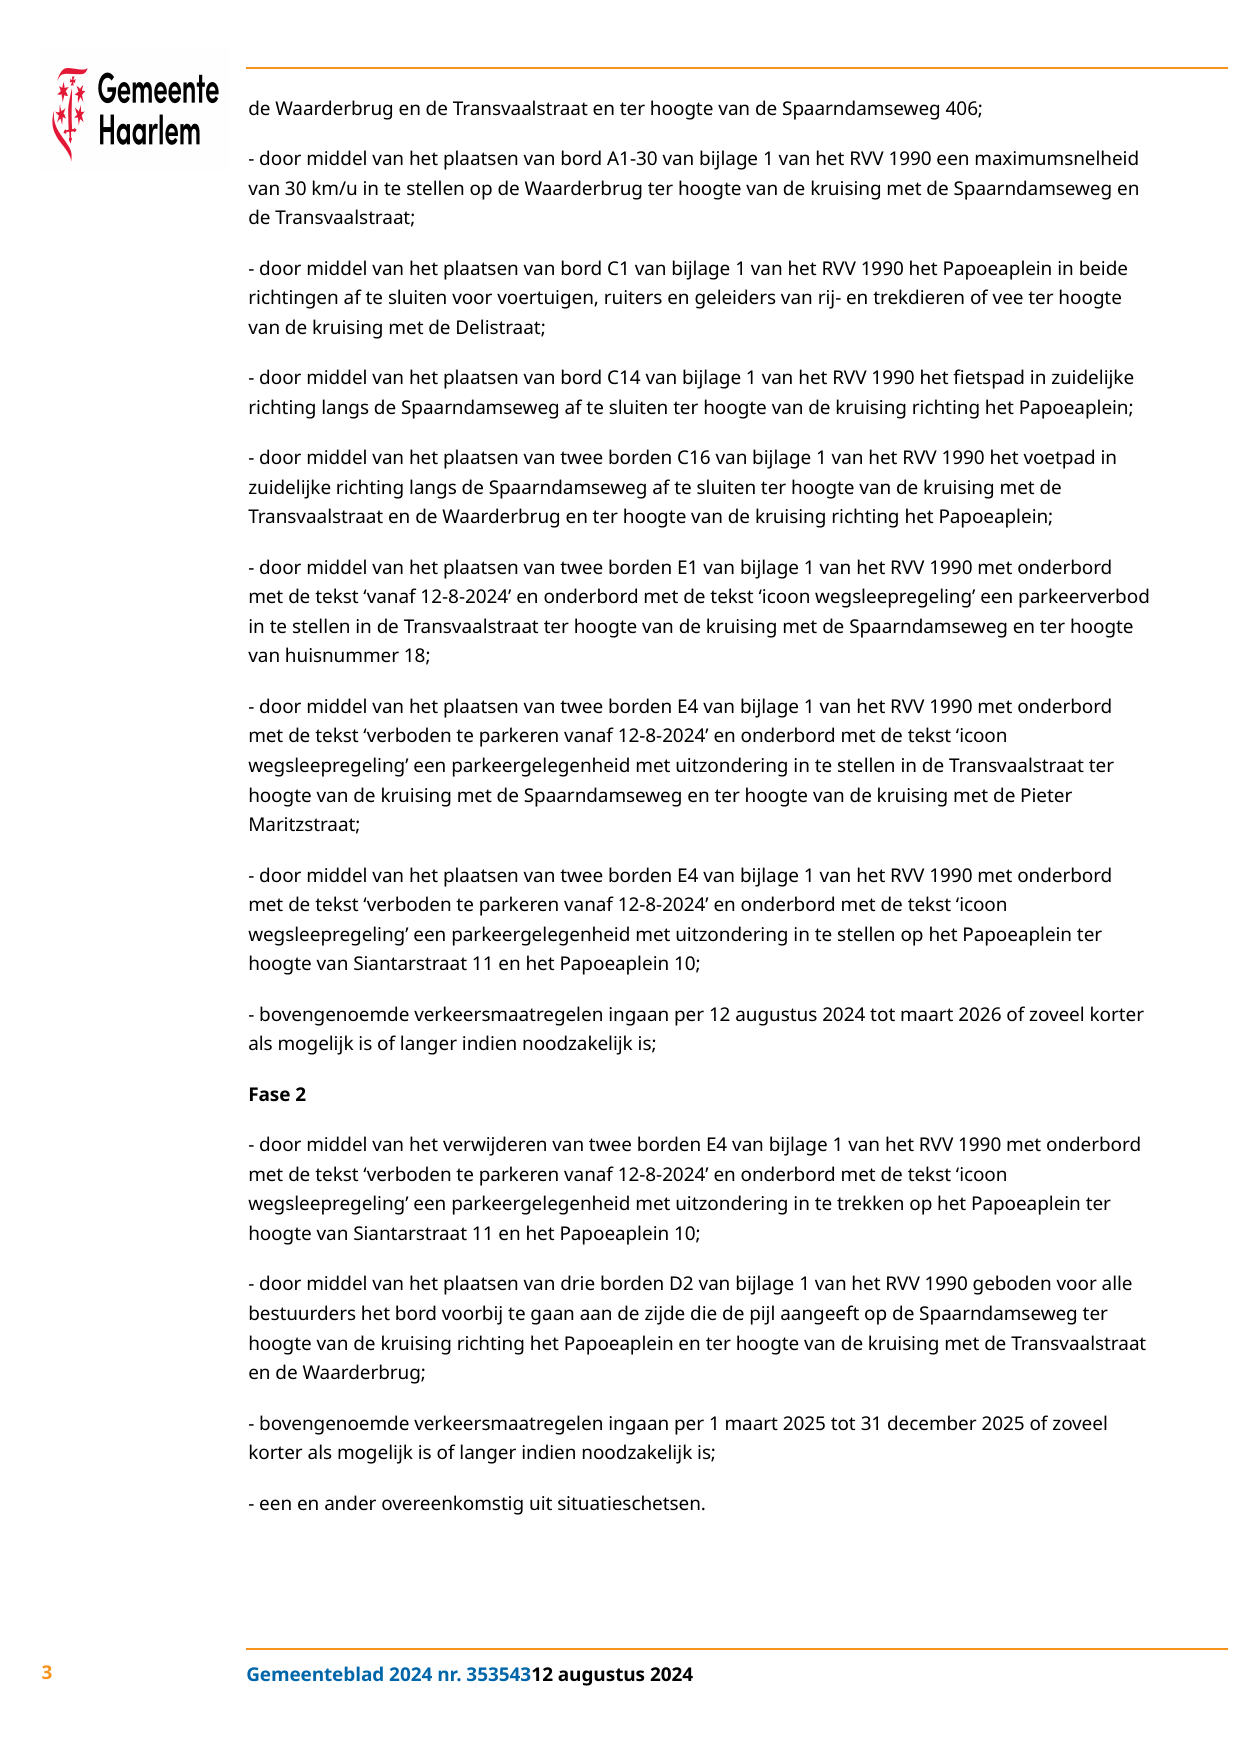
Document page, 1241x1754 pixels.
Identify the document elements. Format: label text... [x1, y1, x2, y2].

text - door middel van het plaatsen van twee borden E4 van bijlage 1 van het RVV 1990 met onderbord met de tekst ‘verboden te parkeren vanaf 12-8-2024’ en onderbord met de tekst ‘icoon wegsleepregeling’ een parkeergelegenheid met uitzondering in te stellen op het Papoeaplein ter hoogte van Siantarstraat 11 en het Papoeaplein 10; [248, 862, 1152, 976]
text Fase 2 [248, 1081, 1152, 1107]
text - een en ander overeenkomstig uit situatieschetsen. [248, 1490, 1152, 1516]
text - door middel van het plaatsen van bord C14 van bijlage 1 van het RVV 1990 het fietspad in zuidelijke richting langs de Spaarndamseweg af te sluiten ter hoogte van de kruising richting het Papoeaplein; [248, 364, 1152, 420]
text de Waarderbrug en de Transvaalstraat en ter hoogte van de Spaarndamseweg 406; [248, 95, 1152, 121]
text - bovengenoemde verkeersmaatregelen ingaan per 1 maart 2025 tot 31 december 2025 of zoveel korter als mogelijk is of langer indien noodzakelijk is; [248, 1410, 1152, 1465]
text - door middel van het plaatsen van twee borden E4 van bijlage 1 van het RVV 1990 met onderbord met de tekst ‘verboden te parkeren vanaf 12-8-2024’ en onderbord met de tekst ‘icoon wegsleepregeling’ een parkeergelegenheid met uitzondering in te stellen in de Transvaalstraat ter hoogte van de kruising met de Spaarndamseweg en ter hoogte van de kruising met de Pieter Maritzstraat; [248, 693, 1152, 837]
picture [41, 47, 231, 172]
text - door middel van het plaatsen van drie borden D2 van bijlage 1 van het RVV 1990 geboden voor alle bestuurders het bord voorbij te gaan aan de zijde die de pijl aangeeft op de Spaarndamseweg ter hoogte van de kruising richting het Papoeaplein en ter hoogte van de kruising met de Transvaalstraat en de Waarderbrug; [248, 1271, 1152, 1385]
text - door middel van het plaatsen van bord C1 van bijlage 1 van het RVV 1990 het Papoeaplein in beide richtingen af te sluiten voor voertuigen, ruiters en geleiders van rij- en trekdieren of vee ter hoogte van de kruising met de Delistraat; [248, 255, 1152, 340]
text - door middel van het plaatsen van bord A1-30 van bijlage 1 van het RVV 1990 een maximumsnelheid van 30 km/u in te stellen op de Waarderbrug ter hoogte van de kruising met de Spaarndamseweg en de Transvaalstraat; [248, 145, 1152, 230]
text - bovengenoemde verkeersmaatregelen ingaan per 12 augustus 2024 tot maart 2026 of zoveel korter als mogelijk is of langer indien noodzakelijk is; [248, 1001, 1152, 1056]
text - door middel van het plaatsen van twee borden C16 van bijlage 1 van het RVV 1990 het voetpad in zuidelijke richting langs de Spaarndamseweg af te sluiten ter hoogte van de kruising met de Transvaalstraat en de Waarderbrug en ter hoogte van de kruising richting het Papoeaplein; [248, 444, 1152, 529]
text - door middel van het plaatsen van twee borden E1 van bijlage 1 van het RVV 1990 met onderbord met de tekst ‘vanaf 12-8-2024’ en onderbord met de tekst ‘icoon wegsleepregeling’ een parkeerverbod in te stellen in de Transvaalstraat ter hoogte van de kruising met de Spaarndamseweg en ter hoogte van huisnummer 18; [248, 554, 1152, 668]
text - door middel van het verwijderen van twee borden E4 van bijlage 1 van het RVV 1990 met onderbord met de tekst ‘verboden te parkeren vanaf 12-8-2024’ en onderbord met de tekst ‘icoon wegsleepregeling’ een parkeergelegenheid met uitzondering in te trekken op het Papoeaplein ter hoogte van Siantarstraat 11 en het Papoeaplein 10; [248, 1131, 1152, 1246]
